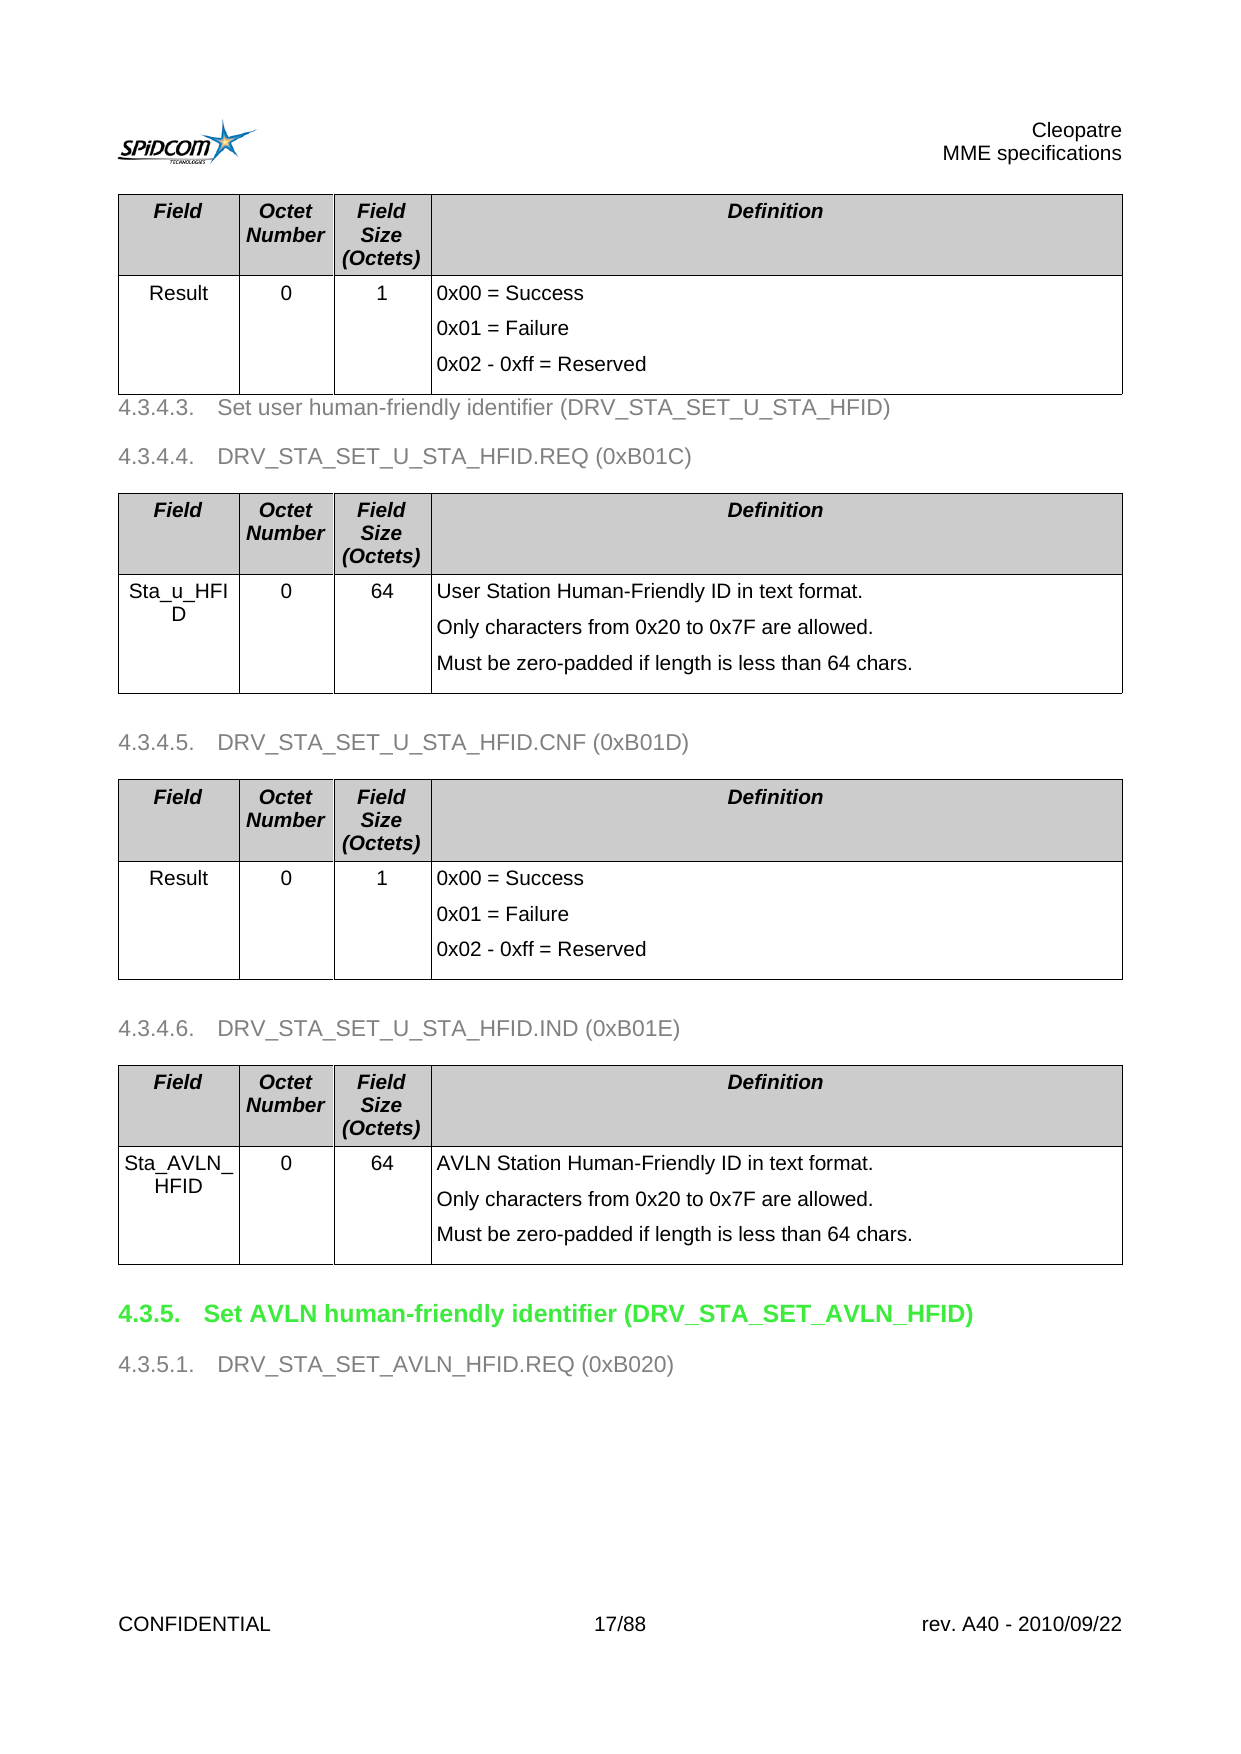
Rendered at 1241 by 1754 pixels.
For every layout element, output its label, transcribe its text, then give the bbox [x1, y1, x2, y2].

subtitle Set user human-friendly identifier (DRV_STA_SET_U_STA_HFID) [118, 395, 1122, 420]
table_cell 0 [240, 862, 333, 979]
table_cell 0 [240, 575, 333, 693]
table_header Octet Number [240, 494, 333, 574]
table_cell 1 [335, 862, 431, 979]
table_cell 0 [240, 1147, 333, 1264]
table_header Field Size (Octets) [335, 195, 431, 275]
table_header Octet Number [240, 1066, 333, 1146]
table_header Definition [432, 195, 1122, 275]
subtitle Set AVLN human-friendly identifier (DRV_STA_SET_AVLN_HFID) [118, 1300, 1122, 1328]
table_cell 64 [335, 575, 431, 693]
table_header Field [119, 494, 239, 574]
table_header Field [119, 195, 239, 275]
table_cell Sta_AVLN_HFID [119, 1147, 239, 1264]
table_header Field Size (Octets) [335, 780, 431, 861]
table_cell 0x00 = Success 0x01 = Failure 0x02 - 0xff = Reserved [432, 862, 1122, 979]
table_cell AVLN Station Human-Friendly ID in text format. Only characters from 0x20 to 0x7F are allowed. Must be zero-padded if length is less than 64 chars. [432, 1147, 1122, 1264]
table_header Field [119, 1066, 239, 1146]
picture [117, 118, 258, 165]
table_header Octet Number [240, 780, 333, 861]
table_cell 1 [335, 276, 431, 394]
table_header Definition [432, 780, 1122, 861]
subtitle DRV_STA_SET_U_STA_HFID.CNF (0xB01D) [118, 730, 1122, 756]
table_cell Sta_u_HFID [119, 575, 239, 693]
table_header Field Size (Octets) [335, 494, 431, 574]
subtitle DRV_STA_SET_U_STA_HFID.REQ (0xB01C) [118, 443, 1122, 469]
subtitle DRV_STA_SET_AVLN_HFID.REQ (0xB020) [118, 1352, 1122, 1377]
table_header Octet Number [240, 195, 333, 275]
table_cell User Station Human-Friendly ID in text format. Only characters from 0x20 to 0x7F are allowed. Must be zero-padded if length is less than 64 chars. [432, 575, 1122, 693]
table_cell 0x00 = Success 0x01 = Failure 0x02 - 0xff = Reserved [432, 276, 1122, 394]
table_cell 64 [335, 1147, 431, 1264]
subtitle DRV_STA_SET_U_STA_HFID.IND (0xB01E) [118, 1015, 1122, 1041]
table_header Definition [432, 494, 1122, 574]
table_header Definition [432, 1066, 1122, 1146]
table_cell Result [119, 276, 239, 394]
table_cell Result [119, 862, 239, 979]
table_cell 0 [240, 276, 333, 394]
table_header Field [119, 780, 239, 861]
table_header Field Size (Octets) [335, 1066, 431, 1146]
